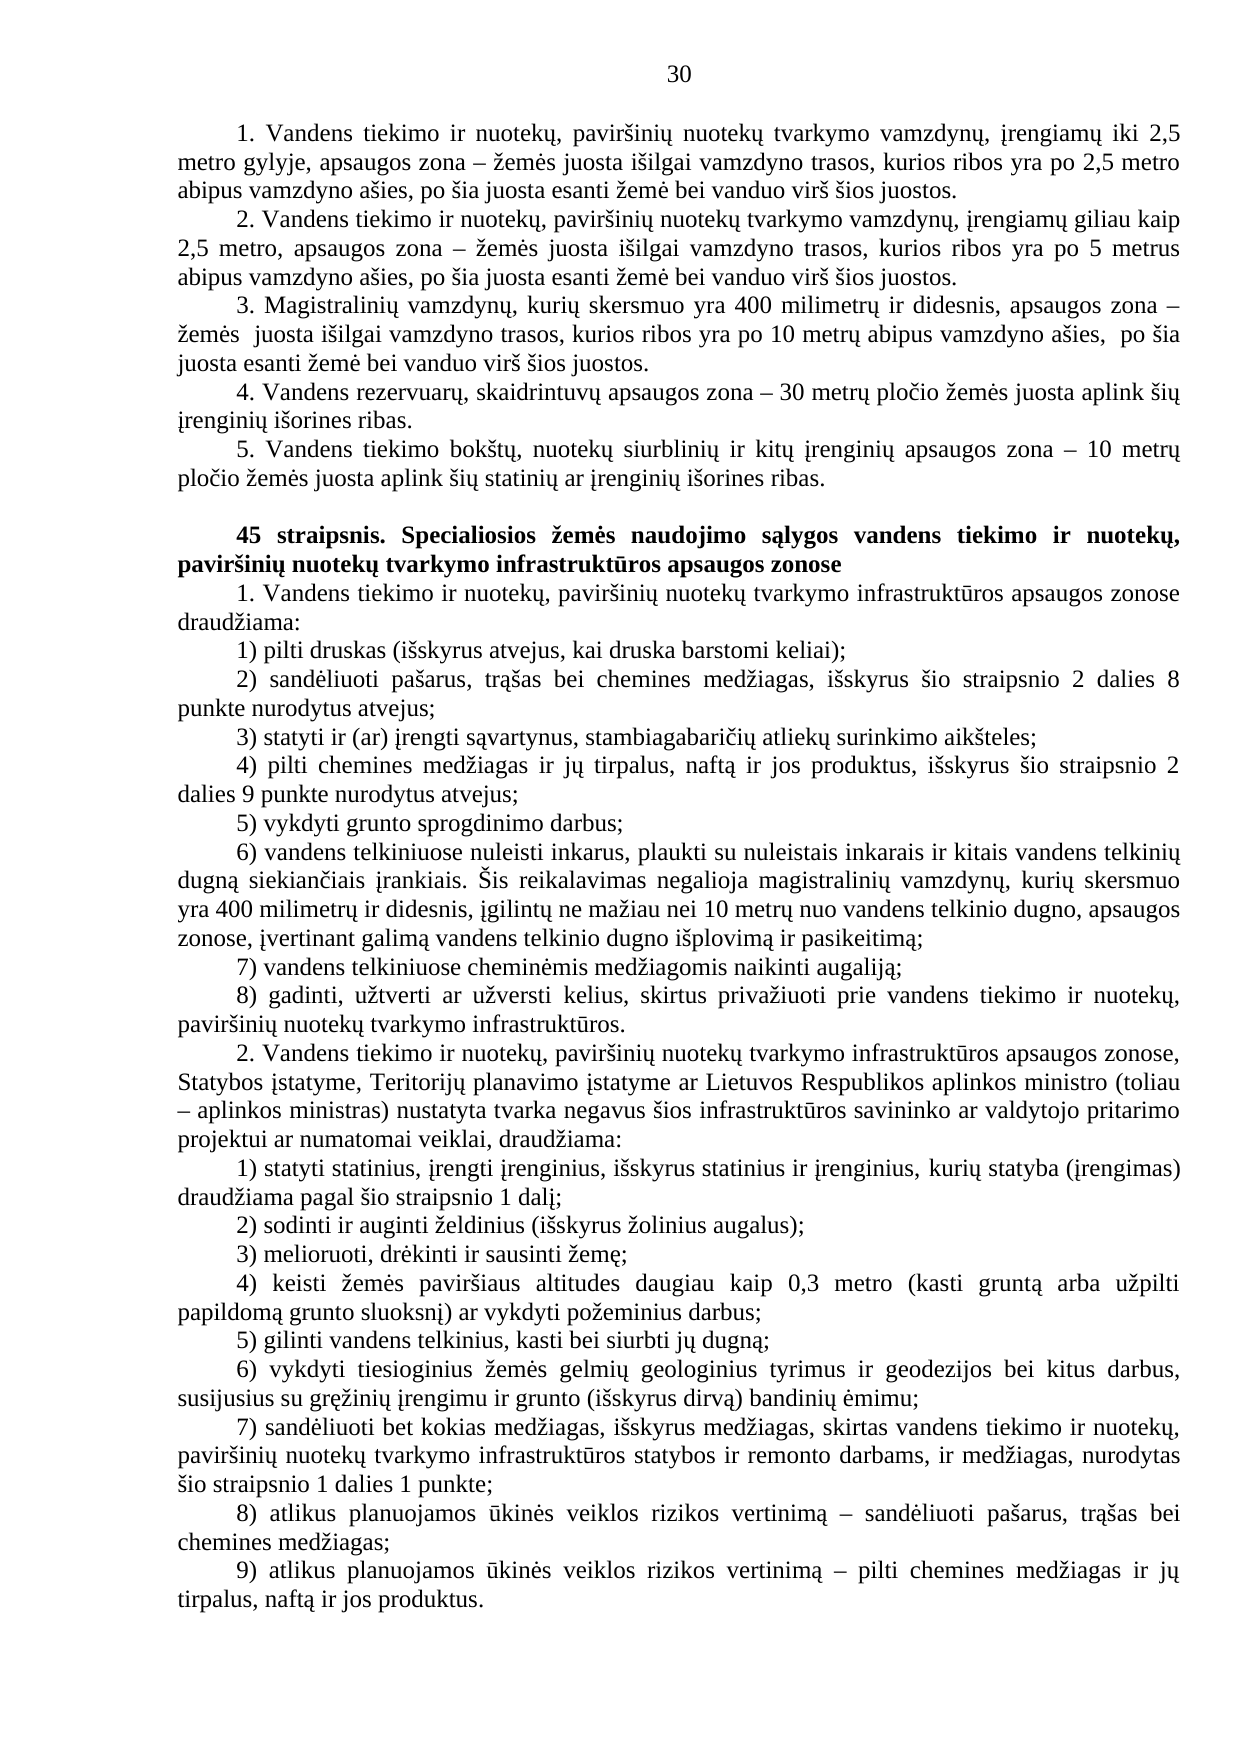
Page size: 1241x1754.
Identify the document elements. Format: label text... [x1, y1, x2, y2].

text 5) gilinti vandens telkinius, kasti bei siurbti jų dugną; [177, 1326, 1181, 1354]
text 3. Magistralinių vamzdynų, kurių skersmuo yra 400 milimetrų ir didesnis, apsaugos zona – žemės juosta išilgai vamzdyno trasos, kurios ribos yra po 10 metrų abipus vamzdyno ašies, po šia juosta esanti žemė bei vanduo virš šios juostos. [177, 291, 1181, 377]
text 3) statyti ir (ar) įrengti sąvartynus, stambiagabaričių atliekų surinkimo aikšteles; [177, 722, 1181, 751]
text 5. Vandens tiekimo bokštų, nuotekų siurblinių ir kitų įrenginių apsaugos zona – 10 metrų pločio žemės juosta aplink šių statinių ar įrenginių išorines ribas. [177, 434, 1181, 492]
text 1. Vandens tiekimo ir nuotekų, paviršinių nuotekų tvarkymo infrastruktūros apsaugos zonose draudžiama: [177, 578, 1181, 636]
text 7) sandėliuoti bet kokias medžiagas, išskyrus medžiagas, skirtas vandens tiekimo ir nuotekų, paviršinių nuotekų tvarkymo infrastruktūros statybos ir remonto darbams, ir medžiagas, nurodytas šio straipsnio 1 dalies 1 punkte; [177, 1412, 1181, 1498]
text 1. Vandens tiekimo ir nuotekų, paviršinių nuotekų tvarkymo vamzdynų, įrengiamų iki 2,5 metro gylyje, apsaugos zona – žemės juosta išilgai vamzdyno trasos, kurios ribos yra po 2,5 metro abipus vamzdyno ašies, po šia juosta esanti žemė bei vanduo virš šios juostos. [177, 118, 1181, 204]
text 9) atlikus planuojamos ūkinės veiklos rizikos vertinimą – pilti chemines medžiagas ir jų tirpalus, naftą ir jos produktus. [177, 1556, 1181, 1613]
text 2) sandėliuoti pašarus, trąšas bei chemines medžiagas, išskyrus šio straipsnio 2 dalies 8 punkte nurodytus atvejus; [177, 664, 1181, 722]
text 6) vykdyti tiesioginius žemės gelmių geologinius tyrimus ir geodezijos bei kitus darbus, susijusius su gręžinių įrengimu ir grunto (išskyrus dirvą) bandinių ėmimu; [177, 1354, 1181, 1412]
text 4. Vandens rezervuarų, skaidrintuvų apsaugos zona – 30 metrų pločio žemės juosta aplink šių įrenginių išorines ribas. [177, 377, 1181, 434]
text 8) atlikus planuojamos ūkinės veiklos rizikos vertinimą – sandėliuoti pašarus, trąšas bei chemines medžiagas; [177, 1498, 1181, 1556]
text 45 straipsnis. Specialiosios žemės naudojimo sąlygos vandens tiekimo ir nuotekų, paviršinių nuotekų tvarkymo infrastruktūros apsaugos zonose [177, 521, 1181, 578]
text 8) gadinti, užtverti ar užversti kelius, skirtus privažiuoti prie vandens tiekimo ir nuotekų, paviršinių nuotekų tvarkymo infrastruktūros. [177, 981, 1181, 1038]
text 3) melioruoti, drėkinti ir sausinti žemę; [177, 1239, 1181, 1268]
text 2. Vandens tiekimo ir nuotekų, paviršinių nuotekų tvarkymo vamzdynų, įrengiamų giliau kaip 2,5 metro, apsaugos zona – žemės juosta išilgai vamzdyno trasos, kurios ribos yra po 5 metrus abipus vamzdyno ašies, po šia juosta esanti žemė bei vanduo virš šios juostos. [177, 204, 1181, 291]
text 7) vandens telkiniuose cheminėmis medžiagomis naikinti augaliją; [177, 952, 1181, 981]
text 2) sodinti ir auginti želdinius (išskyrus žolinius augalus); [177, 1211, 1181, 1239]
text 1) pilti druskas (išskyrus atvejus, kai druska barstomi keliai); [177, 636, 1181, 664]
text 6) vandens telkiniuose nuleisti inkarus, plaukti su nuleistais inkarais ir kitais vandens telkinių dugną siekiančiais įrankiais. Šis reikalavimas negalioja magistralinių vamzdynų, kurių skersmuo yra 400 milimetrų ir didesnis, įgilintų ne mažiau nei 10 metrų nuo vandens telkinio dugno, apsaugos zonose, įvertinant galimą vandens telkinio dugno išplovimą ir pasikeitimą; [177, 837, 1181, 952]
text 4) keisti žemės paviršiaus altitudes daugiau kaip 0,3 metro (kasti gruntą arba užpilti papildomą grunto sluoksnį) ar vykdyti požeminius darbus; [177, 1268, 1181, 1326]
text 2. Vandens tiekimo ir nuotekų, paviršinių nuotekų tvarkymo infrastruktūros apsaugos zonose, Statybos įstatyme, Teritorijų planavimo įstatyme ar Lietuvos Respublikos aplinkos ministro (toliau – aplinkos ministras) nustatyta tvarka negavus šios infrastruktūros savininko ar valdytojo pritarimo projektui ar numatomai veiklai, draudžiama: [177, 1038, 1181, 1153]
text 4) pilti chemines medžiagas ir jų tirpalus, naftą ir jos produktus, išskyrus šio straipsnio 2 dalies 9 punkte nurodytus atvejus; [177, 751, 1181, 808]
text 1) statyti statinius, įrengti įrenginius, išskyrus statinius ir įrenginius, kurių statyba (įrengimas) draudžiama pagal šio straipsnio 1 dalį; [177, 1153, 1181, 1211]
text 5) vykdyti grunto sprogdinimo darbus; [177, 808, 1181, 837]
